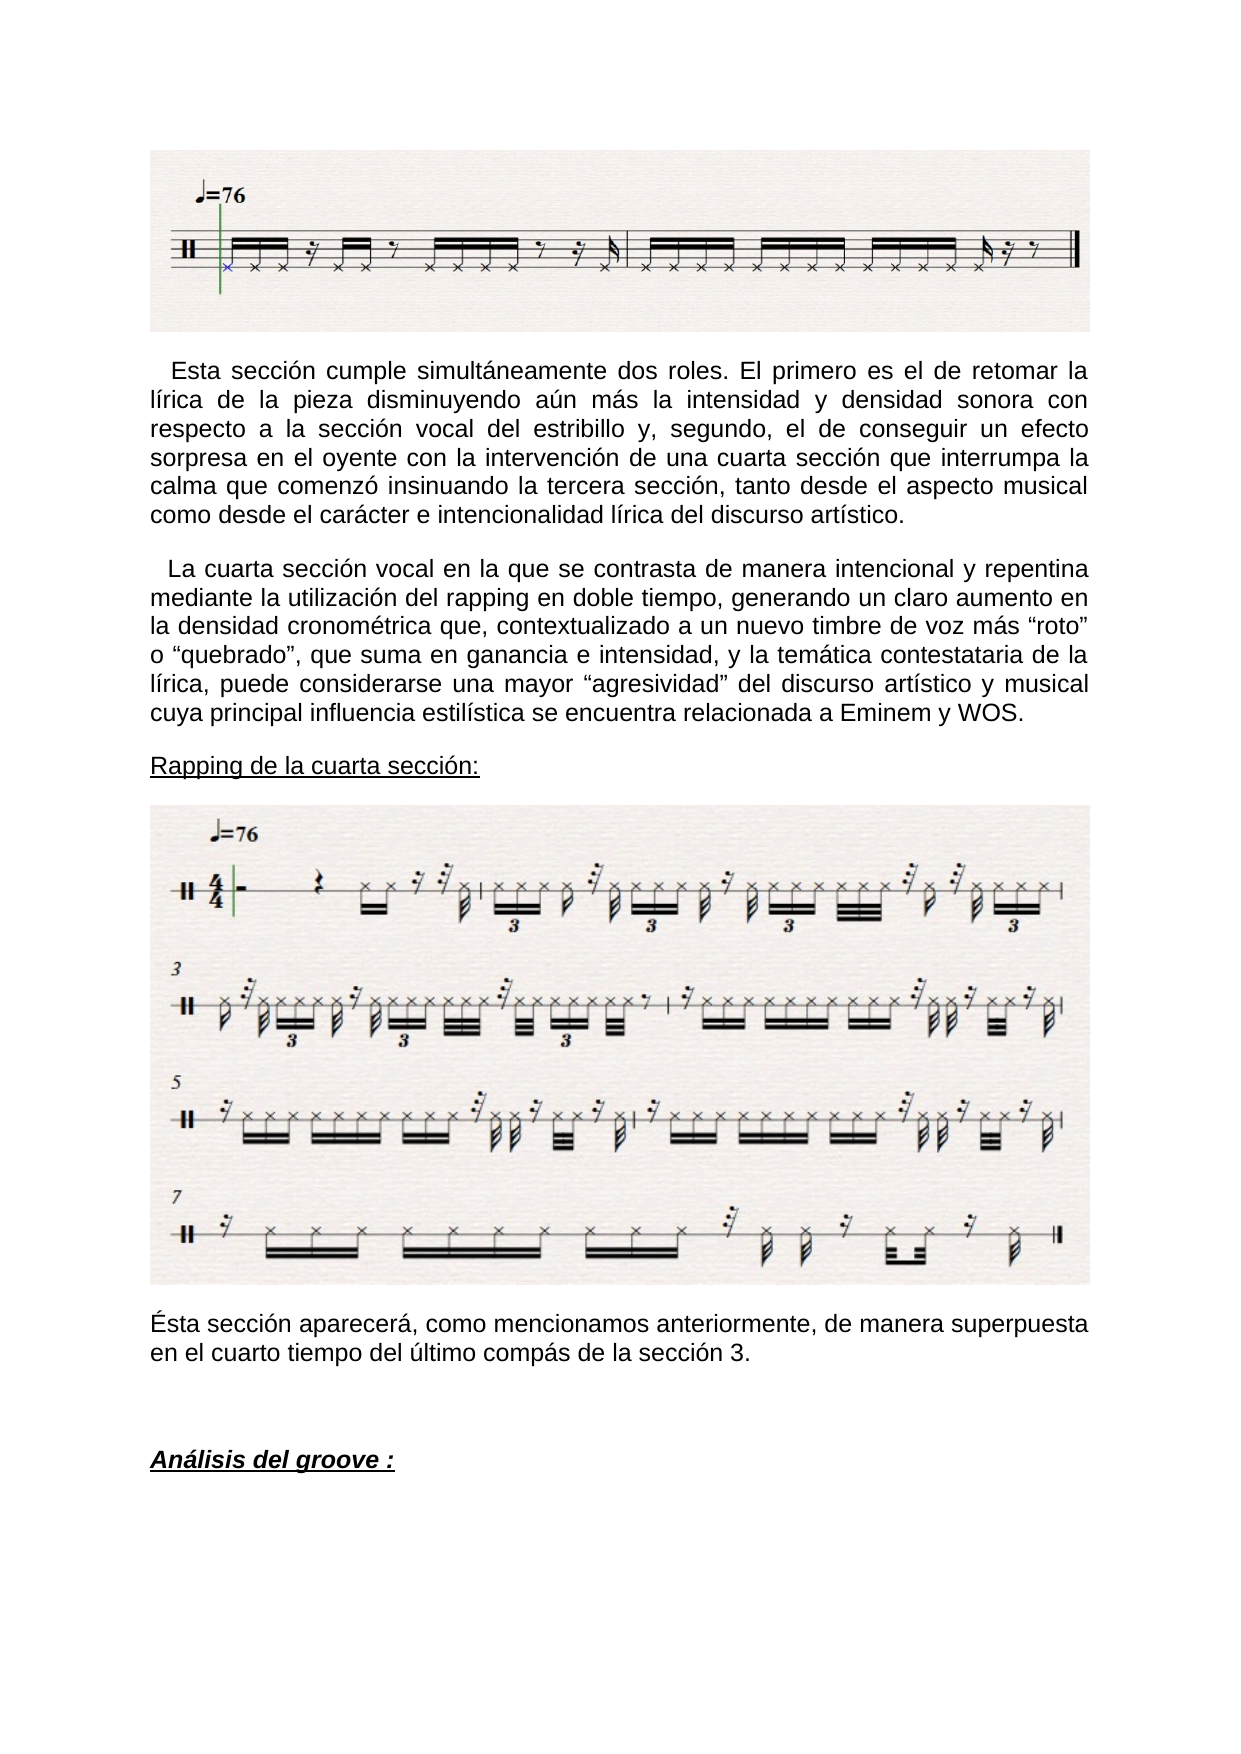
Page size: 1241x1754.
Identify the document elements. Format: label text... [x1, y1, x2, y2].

text La cuarta sección vocal en la que se contrasta de manera intencional y repentina mediante la utilización del rapping en doble tiempo, generando un claro aumento en la densidad cronométrica que, contextualizado a un nuevo timbre de voz más “roto” o “quebrado”, que suma en ganancia e intensidad, y la temática contestataria de la lírica, puede considerarse una mayor “agresividad” del discurso artístico y musical cuya principal influencia estilística se encuentra relacionada a Eminem y WOS. [150, 554, 1090, 726]
text Ésta sección aparecerá, como mencionamos anteriormente, de manera superpuesta en el cuarto tiempo del último compás de la sección 3. [150, 1309, 1090, 1367]
text Rapping de la cuarta sección: [150, 751, 1090, 780]
text Esta sección cumple simultáneamente dos roles. El primero es el de retomar la lírica de la pieza disminuyendo aún más la intensidad y densidad sonora con respecto a la sección vocal del estribillo y, segundo, el de conseguir un efecto sorpresa en el oyente con la intervención de una cuarta sección que interrumpa la calma que comenzó insinuando la tercera sección, tanto desde el aspecto musical como desde el carácter e intencionalidad lírica del discurso artístico. [150, 356, 1090, 529]
picture [150, 150, 1091, 332]
text Análisis del groove : [150, 1445, 1090, 1474]
picture [150, 805, 1091, 1285]
